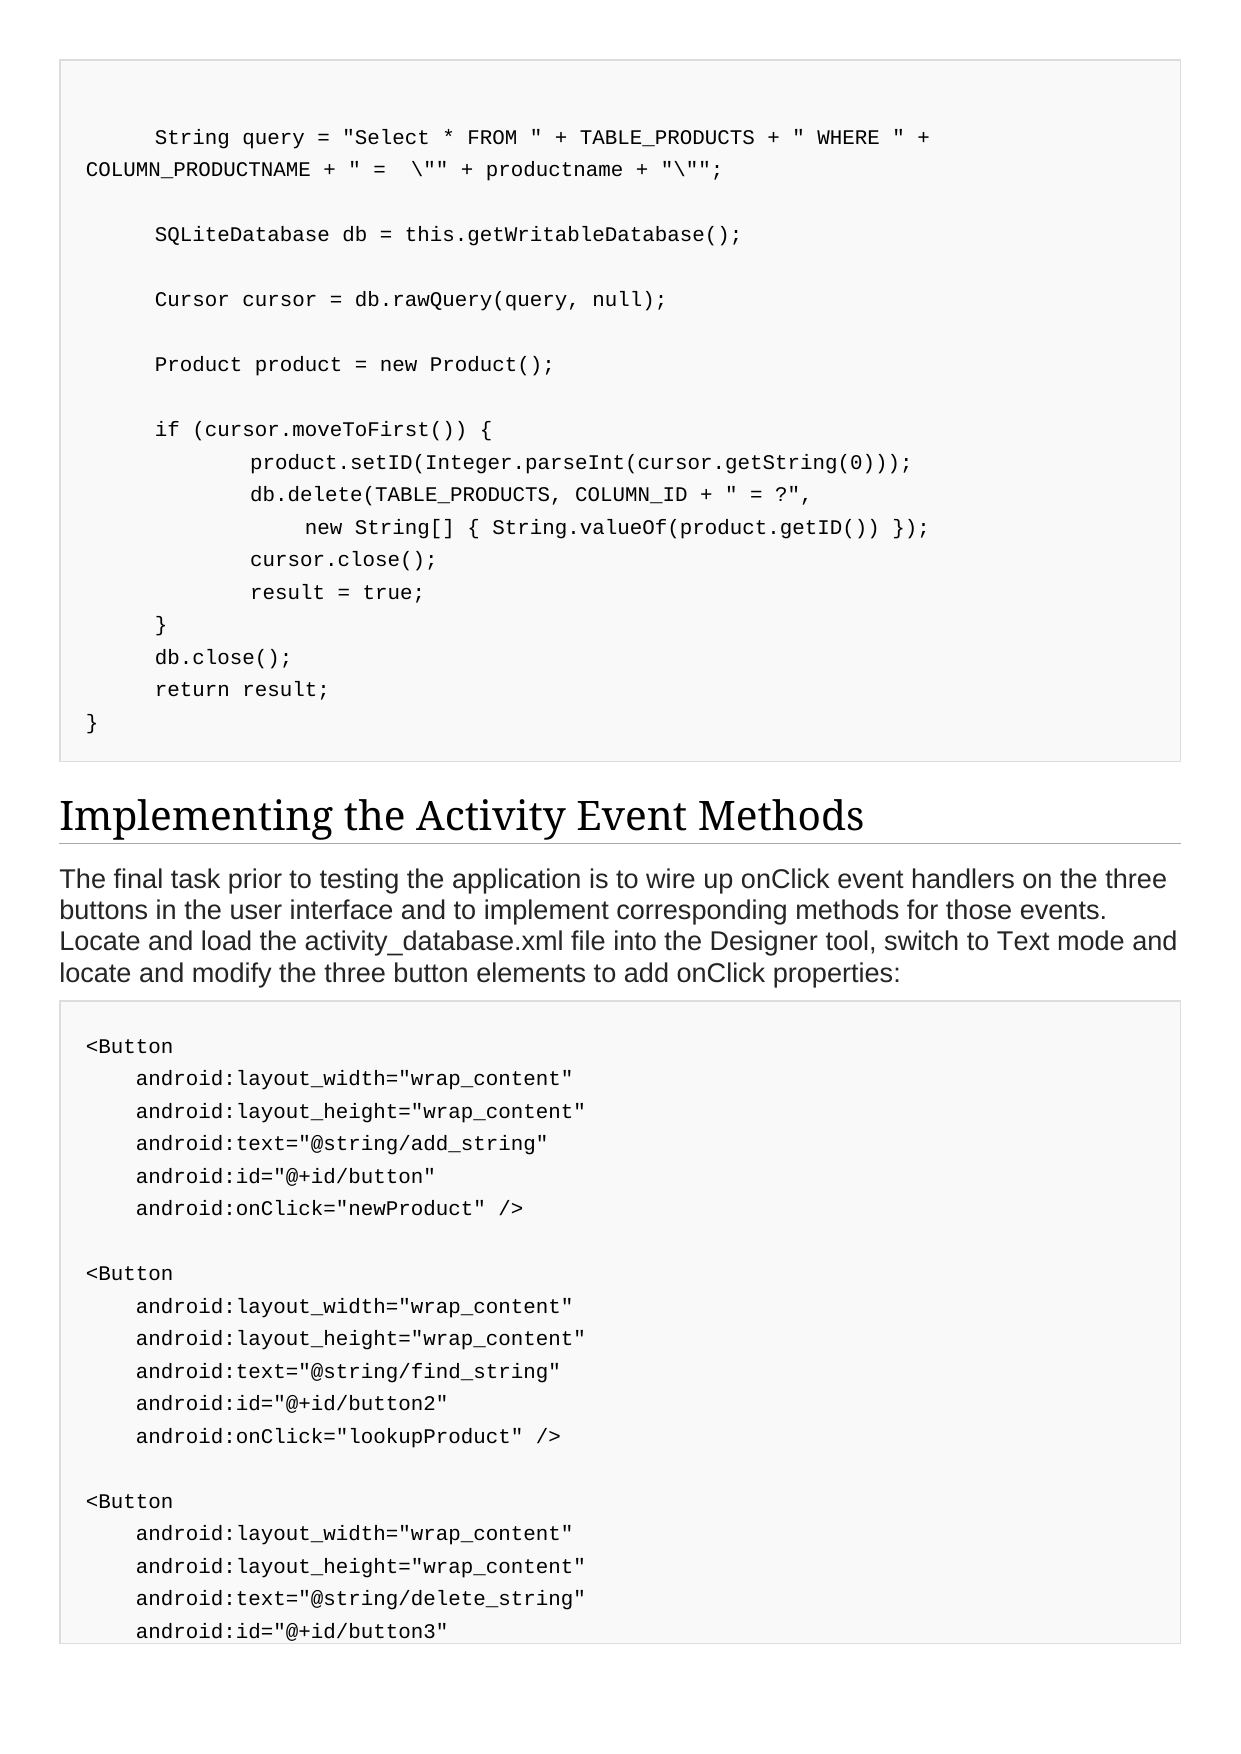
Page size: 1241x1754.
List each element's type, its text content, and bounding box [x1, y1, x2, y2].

text android:layout_height="wrap_content" [61, 1520, 1180, 1553]
text android:onClick="newProduct" /> [61, 1163, 1180, 1195]
text android:onClick="lookupProduct" /> [61, 1390, 1180, 1423]
text android:layout_width="wrap_content" [61, 1033, 1180, 1065]
text if (cursor.moveToFirst()) { [61, 384, 1180, 417]
text SQLiteDatabase db = this.getWritableDatabase(); [61, 189, 1180, 222]
text android:text="@string/find_string" [61, 1325, 1180, 1358]
text product.setID(Integer.parseInt(cursor.getString(0))); [61, 417, 1180, 449]
text } [61, 677, 1180, 761]
text <Button [61, 1002, 1180, 1033]
text Product product = new Product(); [61, 319, 1180, 352]
text <Button [61, 1455, 1180, 1488]
text android:layout_height="wrap_content" [61, 1293, 1180, 1325]
text result = true; [61, 547, 1180, 579]
text android:id="@+id/button2" [61, 1358, 1180, 1390]
text android:layout_width="wrap_content" [61, 1260, 1180, 1293]
text new String[] { String.valueOf(product.getID()) }); [61, 482, 1180, 514]
text cursor.close(); [61, 514, 1180, 547]
text db.close(); [61, 612, 1180, 644]
text Implementing the Activity Event Methods [59, 787, 1181, 843]
text db.delete(TABLE_PRODUCTS, COLUMN_ID + " = ?", [61, 449, 1180, 482]
text android:id="@+id/button" [61, 1130, 1180, 1163]
text android:text="@string/add_string" [61, 1098, 1180, 1130]
text android:layout_height="wrap_content" [61, 1065, 1180, 1098]
text } [61, 579, 1180, 612]
text android:layout_width="wrap_content" [61, 1488, 1180, 1520]
text return result; [61, 644, 1180, 677]
text <Button [61, 1228, 1180, 1260]
text String query = "Select * FROM " + TABLE_PRODUCTS + " WHERE " + COLUMN_PRODUCTNAME + " = \"" + productname + "\""; [61, 92, 1180, 157]
text android:text="@string/delete_string" [61, 1553, 1180, 1585]
text android:id="@+id/button3" [61, 1585, 1180, 1643]
text The final task prior to testing the application is to wire up onClick event handlers on the three buttons in the user interface and to implement corresponding methods for those events. Locate and load the activity_database.xml file into the Designer tool, switch to Text mode and locate and modify the three button elements to add onClick properties: [59, 863, 1181, 988]
text Cursor cursor = db.rawQuery(query, null); [61, 254, 1180, 287]
